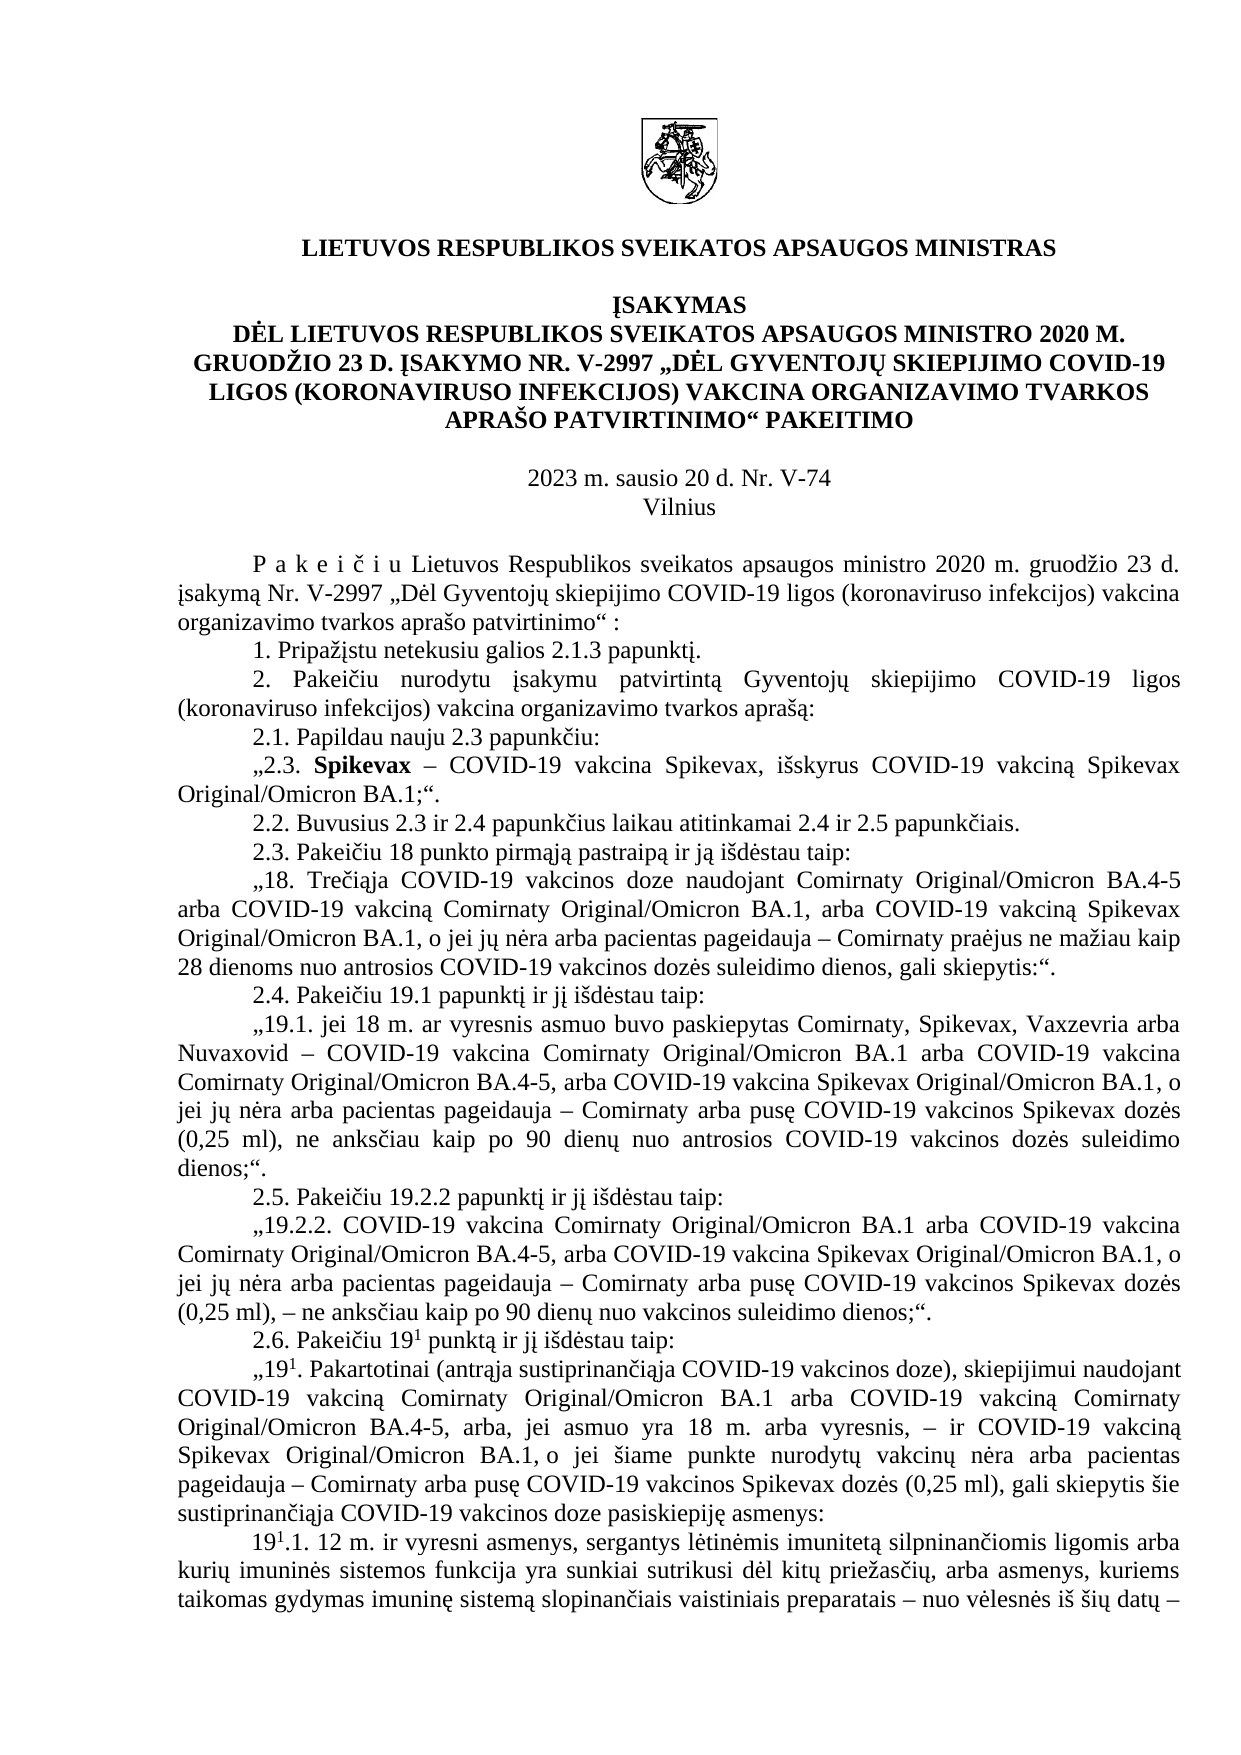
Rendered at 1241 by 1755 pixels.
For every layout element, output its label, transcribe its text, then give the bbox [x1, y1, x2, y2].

text P a k e i č i u Lietuvos Respublikos sveikatos apsaugos ministro 2020 m. gruodžio 23 d. įsakymą Nr. V-2997 „Dėl Gyventojų skiepijimo COVID-19 ligos (koronaviruso infekcijos) vakcina organizavimo tvarkos aprašo patvirtinimo“ : [177, 549, 1181, 635]
text 2.4. Pakeičiu 19.1 papunktį ir jį išdėstau taip: [177, 980, 1181, 1009]
text 2. Pakeičiu nurodytu įsakymu patvirtintą Gyventojų skiepijimo COVID-19 ligos (koronaviruso infekcijos) vakcina organizavimo tvarkos aprašą: [177, 664, 1181, 722]
text DĖL LIETUVOS RESPUBLIKOS SVEIKATOS APSAUGOS MINISTRO 2020 M. GRUODŽIO 23 D. ĮSAKYMO NR. V-2997 „DĖL GYVENTOJŲ SKIEPIJIMO COVID-19 LIGOS (KORONAVIRUSO INFEKCIJOS) VAKCINA ORGANIZAVIMO TVARKOS APRAŠO PATVIRTINIMO“ PAKEITIMO [177, 319, 1181, 434]
text 1. Pripažįstu netekusiu galios 2.1.3 papunktį. [177, 635, 1181, 664]
text „2.3. Spikevax – COVID-19 vakcina Spikevax, išskyrus COVID-19 vakciną Spikevax Original/Omicron BA.1;“. [177, 750, 1181, 808]
text 2023 m. sausio 20 d. Nr. V-74 [177, 463, 1181, 492]
text 2.2. Buvusius 2.3 ir 2.4 papunkčius laikau atitinkamai 2.4 ir 2.5 papunkčiais. [177, 808, 1181, 837]
text „18. Trečiąja COVID-19 vakcinos doze naudojant Comirnaty Original/Omicron BA.4-5 arba COVID-19 vakciną Comirnaty Original/Omicron BA.1, arba COVID-19 vakciną Spikevax Original/Omicron BA.1, o jei jų nėra arba pacientas pageidauja – Comirnaty praėjus ne mažiau kaip 28 dienoms nuo antrosios COVID-19 vakcinos dozės suleidimo dienos, gali skiepytis:“. [177, 865, 1181, 980]
text 2.5. Pakeičiu 19.2.2 papunktį ir jį išdėstau taip: [177, 1182, 1181, 1210]
text LIETUVOS RESPUBLIKOS SVEIKATOS APSAUGOS MINISTRAS [177, 233, 1181, 262]
text 2.3. Pakeičiu 18 punkto pirmąją pastraipą ir ją išdėstau taip: [177, 837, 1181, 865]
text „19.1. jei 18 m. ar vyresnis asmuo buvo paskiepytas Comirnaty, Spikevax, Vaxzevria arba Nuvaxovid – COVID-19 vakcina Comirnaty Original/Omicron BA.1 arba COVID-19 vakcina Comirnaty Original/Omicron BA.4-5, arba COVID-19 vakcina Spikevax Original/Omicron BA.1, o jei jų nėra arba pacientas pageidauja – Comirnaty arba pusę COVID-19 vakcinos Spikevax dozės (0,25 ml), ne anksčiau kaip po 90 dienų nuo antrosios COVID-19 vakcinos dozės suleidimo dienos;“. [177, 1009, 1181, 1182]
text ĮSAKYMAS [177, 290, 1181, 319]
text Vilnius [177, 492, 1181, 520]
text „19.2.2. COVID-19 vakcina Comirnaty Original/Omicron BA.1 arba COVID-19 vakcina Comirnaty Original/Omicron BA.4-5, arba COVID-19 vakcina Spikevax Original/Omicron BA.1, o jei jų nėra arba pacientas pageidauja – Comirnaty arba pusę COVID-19 vakcinos Spikevax dozės (0,25 ml), – ne anksčiau kaip po 90 dienų nuo vakcinos suleidimo dienos;“. [177, 1210, 1181, 1325]
text 191.1. 12 m. ir vyresni asmenys, sergantys lėtinėmis imunitetą silpninančiomis ligomis arba kurių imuninės sistemos funkcija yra sunkiai sutrikusi dėl kitų priežasčių, arba asmenys, kuriems taikomas gydymas imuninę sistemą slopinančiais vaistiniais preparatais – nuo vėlesnės iš šių datų – [177, 1527, 1181, 1613]
text 2.6. Pakeičiu 191 punktą ir jį išdėstau taip: [177, 1325, 1181, 1354]
text „191. Pakartotinai (antrąja sustiprinančiąja COVID-19 vakcinos doze), skiepijimui naudojant COVID-19 vakciną Comirnaty Original/Omicron BA.1 arba COVID-19 vakciną Comirnaty Original/Omicron BA.4-5, arba, jei asmuo yra 18 m. arba vyresnis, – ir COVID-19 vakciną Spikevax Original/Omicron BA.1, o jei šiame punkte nurodytų vakcinų nėra arba pacientas pageidauja – Comirnaty arba pusę COVID-19 vakcinos Spikevax dozės (0,25 ml), gali skiepytis šie sustiprinančiąja COVID-19 vakcinos doze pasiskiepiję asmenys: [177, 1354, 1181, 1527]
text 2.1. Papildau nauju 2.3 papunkčiu: [177, 722, 1181, 750]
